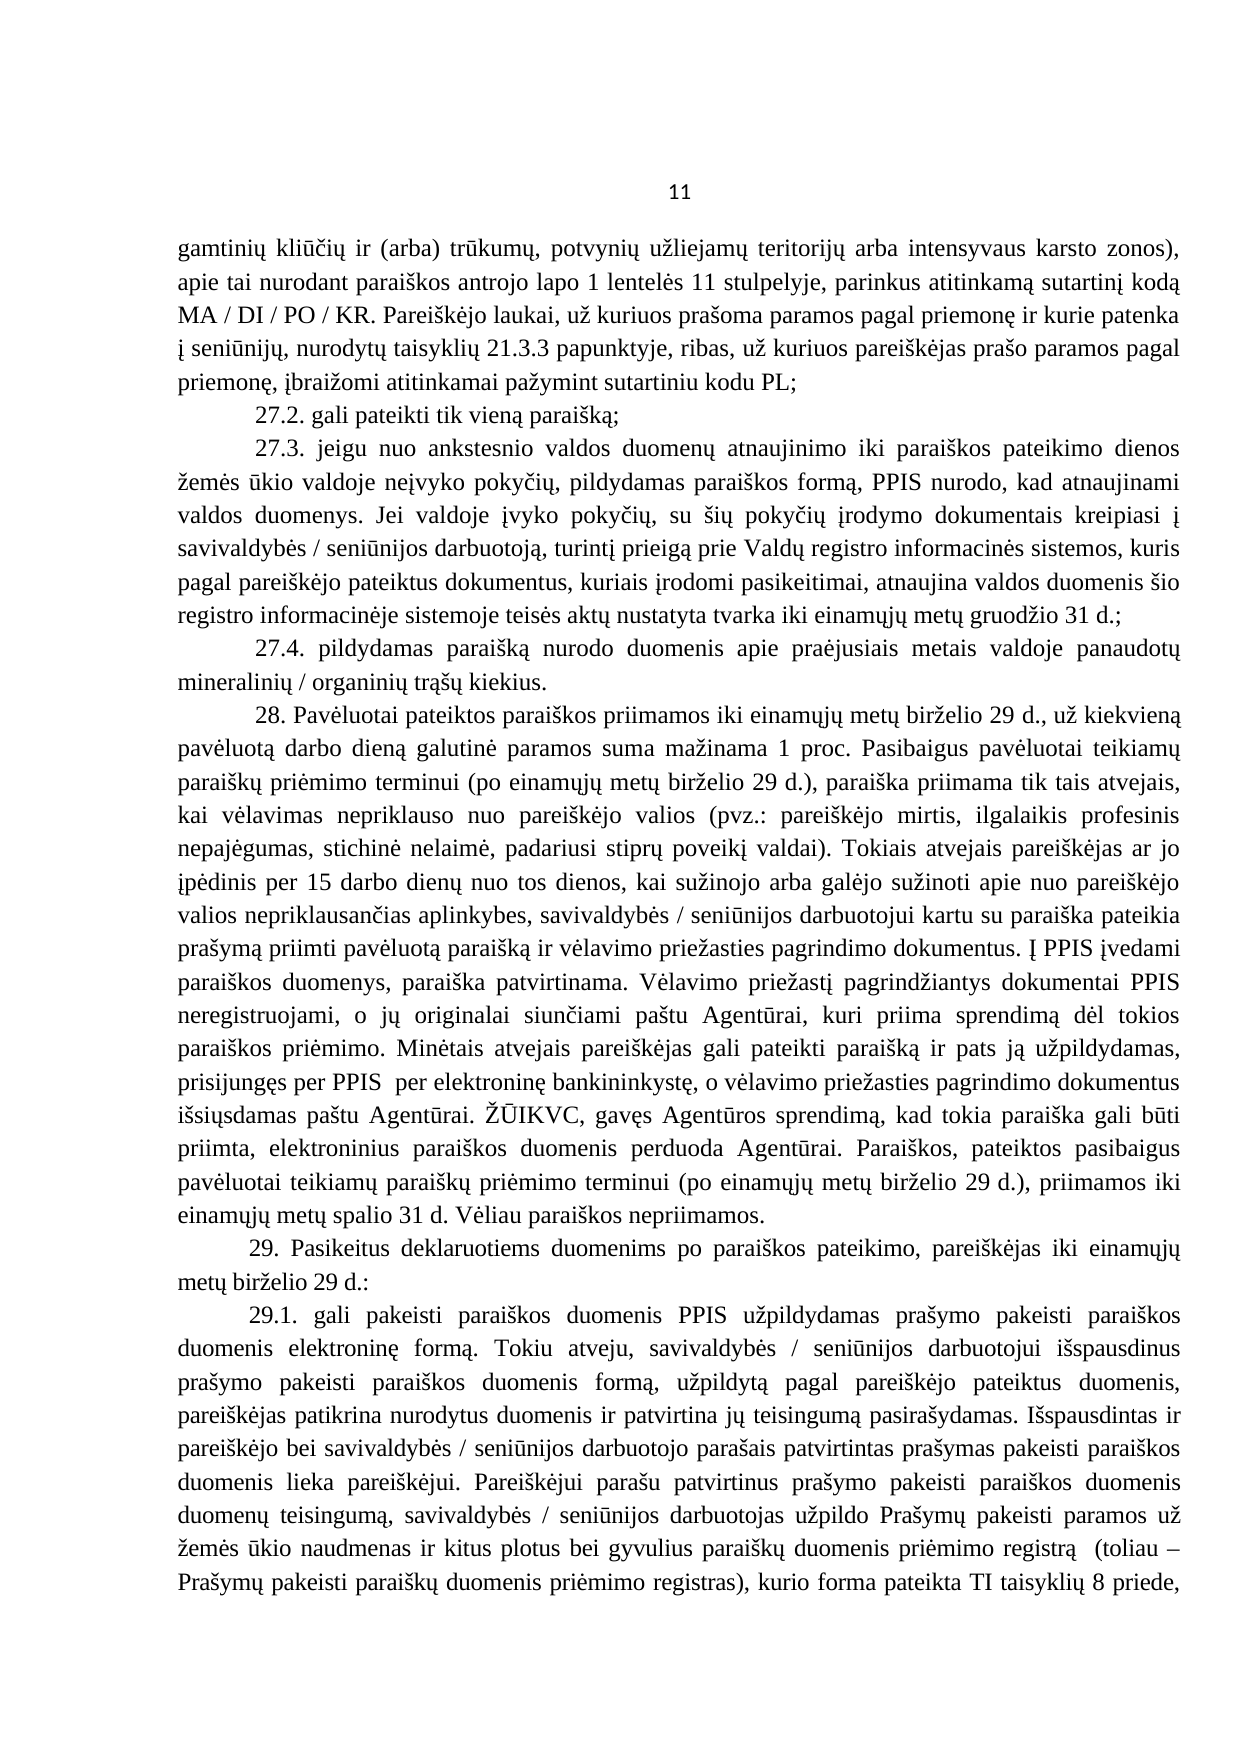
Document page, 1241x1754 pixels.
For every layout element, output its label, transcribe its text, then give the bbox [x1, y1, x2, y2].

text gamtinių kliūčių ir (arba) trūkumų, potvynių užliejamų teritorijų arba intensyvaus karsto zonos), apie tai nurodant paraiškos antrojo lapo 1 lentelės 11 stulpelyje, parinkus atitinkamą sutartinį kodą MA / DI / PO / KR. Pareiškėjo laukai, už kuriuos prašoma paramos pagal priemonę ir kurie patenka į seniūnijų, nurodytų taisyklių 21.3.3 papunktyje, ribas, už kuriuos pareiškėjas prašo paramos pagal priemonę, įbraižomi atitinkamai pažymint sutartiniu kodu PL; [177, 233, 1181, 395]
text 27.4. pildydamas paraišką nurodo duomenis apie praėjusiais metais valdoje panaudotų mineralinių / organinių trąšų kiekius. [177, 633, 1181, 695]
text 29. Pasikeitus deklaruotiems duomenims po paraiškos pateikimo, pareiškėjas iki einamųjų metų birželio 29 d.: [177, 1233, 1181, 1295]
text 27.3. jeigu nuo ankstesnio valdos duomenų atnaujinimo iki paraiškos pateikimo dienos žemės ūkio valdoje neįvyko pokyčių, pildydamas paraiškos formą, PPIS nurodo, kad atnaujinami valdos duomenys. Jei valdoje įvyko pokyčių, su šių pokyčių įrodymo dokumentais kreipiasi į savivaldybės / seniūnijos darbuotoją, turintį prieigą prie Valdų registro informacinės sistemos, kuris pagal pareiškėjo pateiktus dokumentus, kuriais įrodomi pasikeitimai, atnaujina valdos duomenis šio registro informacinėje sistemoje teisės aktų nustatyta tvarka iki einamųjų metų gruodžio 31 d.; [177, 433, 1181, 629]
text 28. Pavėluotai pateiktos paraiškos priimamos iki einamųjų metų birželio 29 d., už kiekvieną pavėluotą darbo dieną galutinė paramos suma mažinama 1 proc. Pasibaigus pavėluotai teikiamų paraiškų priėmimo terminui (po einamųjų metų birželio 29 d.), paraiška priimama tik tais atvejais, kai vėlavimas nepriklauso nuo pareiškėjo valios (pvz.: pareiškėjo mirtis, ilgalaikis profesinis nepajėgumas, stichinė nelaimė, padariusi stiprų poveikį valdai). Tokiais atvejais pareiškėjas ar jo įpėdinis per 15 darbo dienų nuo tos dienos, kai sužinojo arba galėjo sužinoti apie nuo pareiškėjo valios nepriklausančias aplinkybes, savivaldybės / seniūnijos darbuotojui kartu su paraiška pateikia prašymą priimti pavėluotą paraišką ir vėlavimo priežasties pagrindimo dokumentus. Į PPIS įvedami paraiškos duomenys, paraiška patvirtinama. Vėlavimo priežastį pagrindžiantys dokumentai PPIS neregistruojami, o jų originalai siunčiami paštu Agentūrai, kuri priima sprendimą dėl tokios paraiškos priėmimo. Minėtais atvejais pareiškėjas gali pateikti paraišką ir pats ją užpildydamas, prisijungęs per PPIS per elektroninę bankininkystę, o vėlavimo priežasties pagrindimo dokumentus išsiųsdamas paštu Agentūrai. ŽŪIKVC, gavęs Agentūros sprendimą, kad tokia paraiška gali būti priimta, elektroninius paraiškos duomenis perduoda Agentūrai. Paraiškos, pateiktos pasibaigus pavėluotai teikiamų paraiškų priėmimo terminui (po einamųjų metų birželio 29 d.), priimamos iki einamųjų metų spalio 31 d. Vėliau paraiškos nepriimamos. [177, 700, 1181, 1229]
text 27.2. gali pateikti tik vieną paraišką; [177, 400, 1181, 429]
text 29.1. gali pakeisti paraiškos duomenis PPIS užpildydamas prašymo pakeisti paraiškos duomenis elektroninę formą. Tokiu atveju, savivaldybės / seniūnijos darbuotojui išspausdinus prašymo pakeisti paraiškos duomenis formą, užpildytą pagal pareiškėjo pateiktus duomenis, pareiškėjas patikrina nurodytus duomenis ir patvirtina jų teisingumą pasirašydamas. Išspausdintas ir pareiškėjo bei savivaldybės / seniūnijos darbuotojo parašais patvirtintas prašymas pakeisti paraiškos duomenis lieka pareiškėjui. Pareiškėjui parašu patvirtinus prašymo pakeisti paraiškos duomenis duomenų teisingumą, savivaldybės / seniūnijos darbuotojas užpildo Prašymų pakeisti paramos už žemės ūkio naudmenas ir kitus plotus bei gyvulius paraiškų duomenis priėmimo registrą (toliau – Prašymų pakeisti paraiškų duomenis priėmimo registras), kurio forma pateikta TI taisyklių 8 priede, [177, 1300, 1181, 1595]
